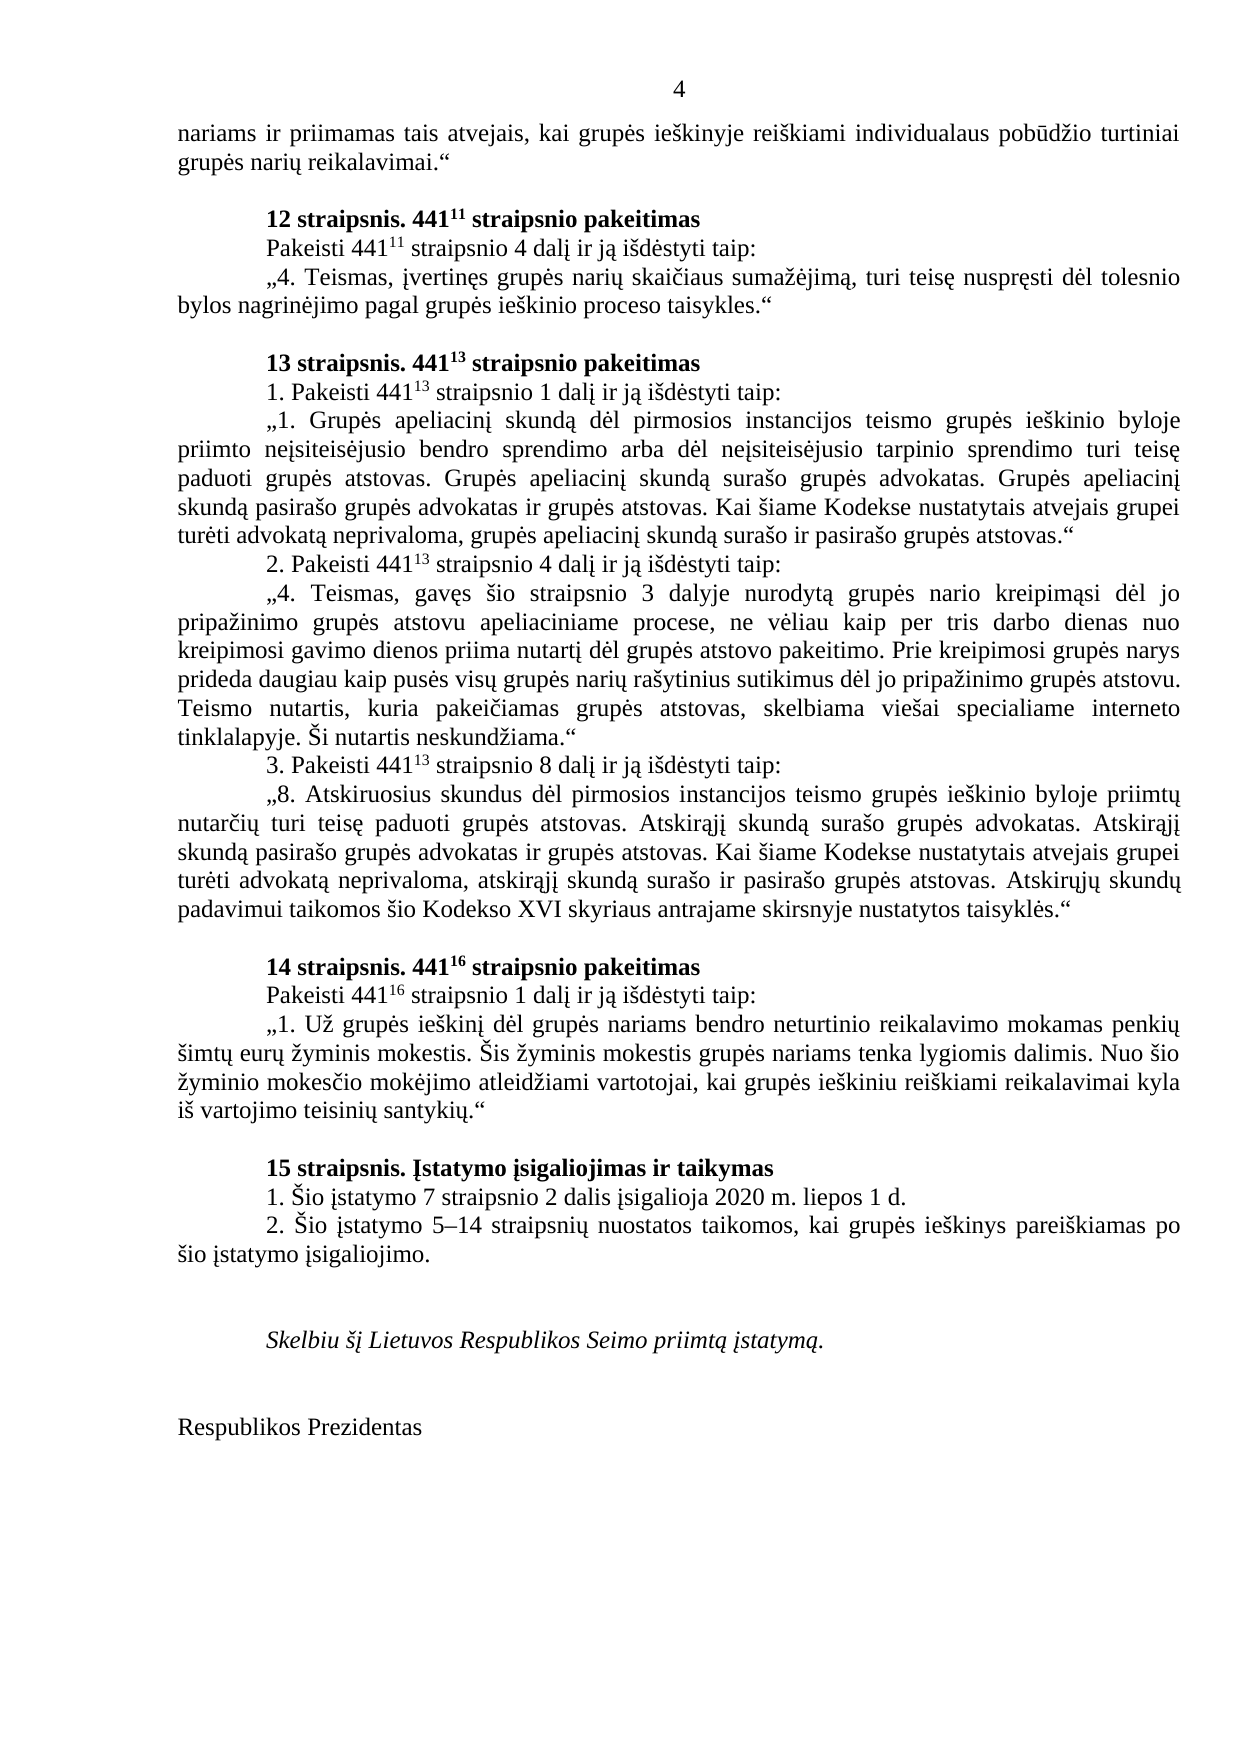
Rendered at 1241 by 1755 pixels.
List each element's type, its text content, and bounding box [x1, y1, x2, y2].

text Respublikos Prezidentas [177, 1412, 1181, 1441]
text Skelbiu šį Lietuvos Respublikos Seimo priimtą įstatymą. [177, 1326, 1181, 1354]
text Pakeisti 44111 straipsnio 4 dalį ir ją išdėstyti taip: [177, 233, 1181, 262]
text 1. Pakeisti 44113 straipsnio 1 dalį ir ją išdėstyti taip: [177, 377, 1181, 406]
text „4. Teismas, įvertinęs grupės narių skaičiaus sumažėjimą, turi teisę nuspręsti dėl tolesnio bylos nagrinėjimo pagal grupės ieškinio proceso taisykles.“ [177, 262, 1181, 319]
text „4. Teismas, gavęs šio straipsnio 3 dalyje nurodytą grupės nario kreipimąsi dėl jo pripažinimo grupės atstovu apeliaciniame procese, ne vėliau kaip per tris darbo dienas nuo kreipimosi gavimo dienos priima nutartį dėl grupės atstovo pakeitimo. Prie kreipimosi grupės narys prideda daugiau kaip pusės visų grupės narių rašytinius sutikimus dėl jo pripažinimo grupės atstovu. Teismo nutartis, kuria pakeičiamas grupės atstovas, skelbiama viešai specialiame interneto tinklalapyje. Ši nutartis neskundžiama.“ [177, 578, 1181, 751]
text 13 straipsnis. 44113 straipsnio pakeitimas [177, 348, 1181, 377]
text 2. Pakeisti 44113 straipsnio 4 dalį ir ją išdėstyti taip: [177, 549, 1181, 578]
text 14 straipsnis. 44116 straipsnio pakeitimas [177, 952, 1181, 981]
text 2. Šio įstatymo 5–14 straipsnių nuostatos taikomos, kai grupės ieškinys pareiškiamas po šio įstatymo įsigaliojimo. [177, 1211, 1181, 1268]
text „8. Atskiruosius skundus dėl pirmosios instancijos teismo grupės ieškinio byloje priimtų nutarčių turi teisę paduoti grupės atstovas. Atskirąjį skundą surašo grupės advokatas. Atskirąjį skundą pasirašo grupės advokatas ir grupės atstovas. Kai šiame Kodekse nustatytais atvejais grupei turėti advokatą neprivaloma, atskirąjį skundą surašo ir pasirašo grupės atstovas. Atskirųjų skundų padavimui taikomos šio Kodekso XVI skyriaus antrajame skirsnyje nustatytos taisyklės.“ [177, 779, 1181, 923]
text „1. Už grupės ieškinį dėl grupės nariams bendro neturtinio reikalavimo mokamas penkių šimtų eurų žyminis mokestis. Šis žyminis mokestis grupės nariams tenka lygiomis dalimis. Nuo šio žyminio mokesčio mokėjimo atleidžiami vartotojai, kai grupės ieškiniu reiškiami reikalavimai kyla iš vartojimo teisinių santykių.“ [177, 1009, 1181, 1124]
text Pakeisti 44116 straipsnio 1 dalį ir ją išdėstyti taip: [177, 981, 1181, 1009]
text 1. Šio įstatymo 7 straipsnio 2 dalis įsigalioja 2020 m. liepos 1 d. [177, 1182, 1181, 1211]
text 3. Pakeisti 44113 straipsnio 8 dalį ir ją išdėstyti taip: [177, 751, 1181, 779]
text 12 straipsnis. 44111 straipsnio pakeitimas [177, 204, 1181, 233]
text „1. Grupės apeliacinį skundą dėl pirmosios instancijos teismo grupės ieškinio byloje priimto neįsiteisėjusio bendro sprendimo arba dėl neįsiteisėjusio tarpinio sprendimo turi teisę paduoti grupės atstovas. Grupės apeliacinį skundą surašo grupės advokatas. Grupės apeliacinį skundą pasirašo grupės advokatas ir grupės atstovas. Kai šiame Kodekse nustatytais atvejais grupei turėti advokatą neprivaloma, grupės apeliacinį skundą surašo ir pasirašo grupės atstovas.“ [177, 406, 1181, 549]
text 15 straipsnis. Įstatymo įsigaliojimas ir taikymas [177, 1153, 1181, 1182]
text nariams ir priimamas tais atvejais, kai grupės ieškinyje reiškiami individualaus pobūdžio turtiniai grupės narių reikalavimai.“ [177, 118, 1181, 176]
